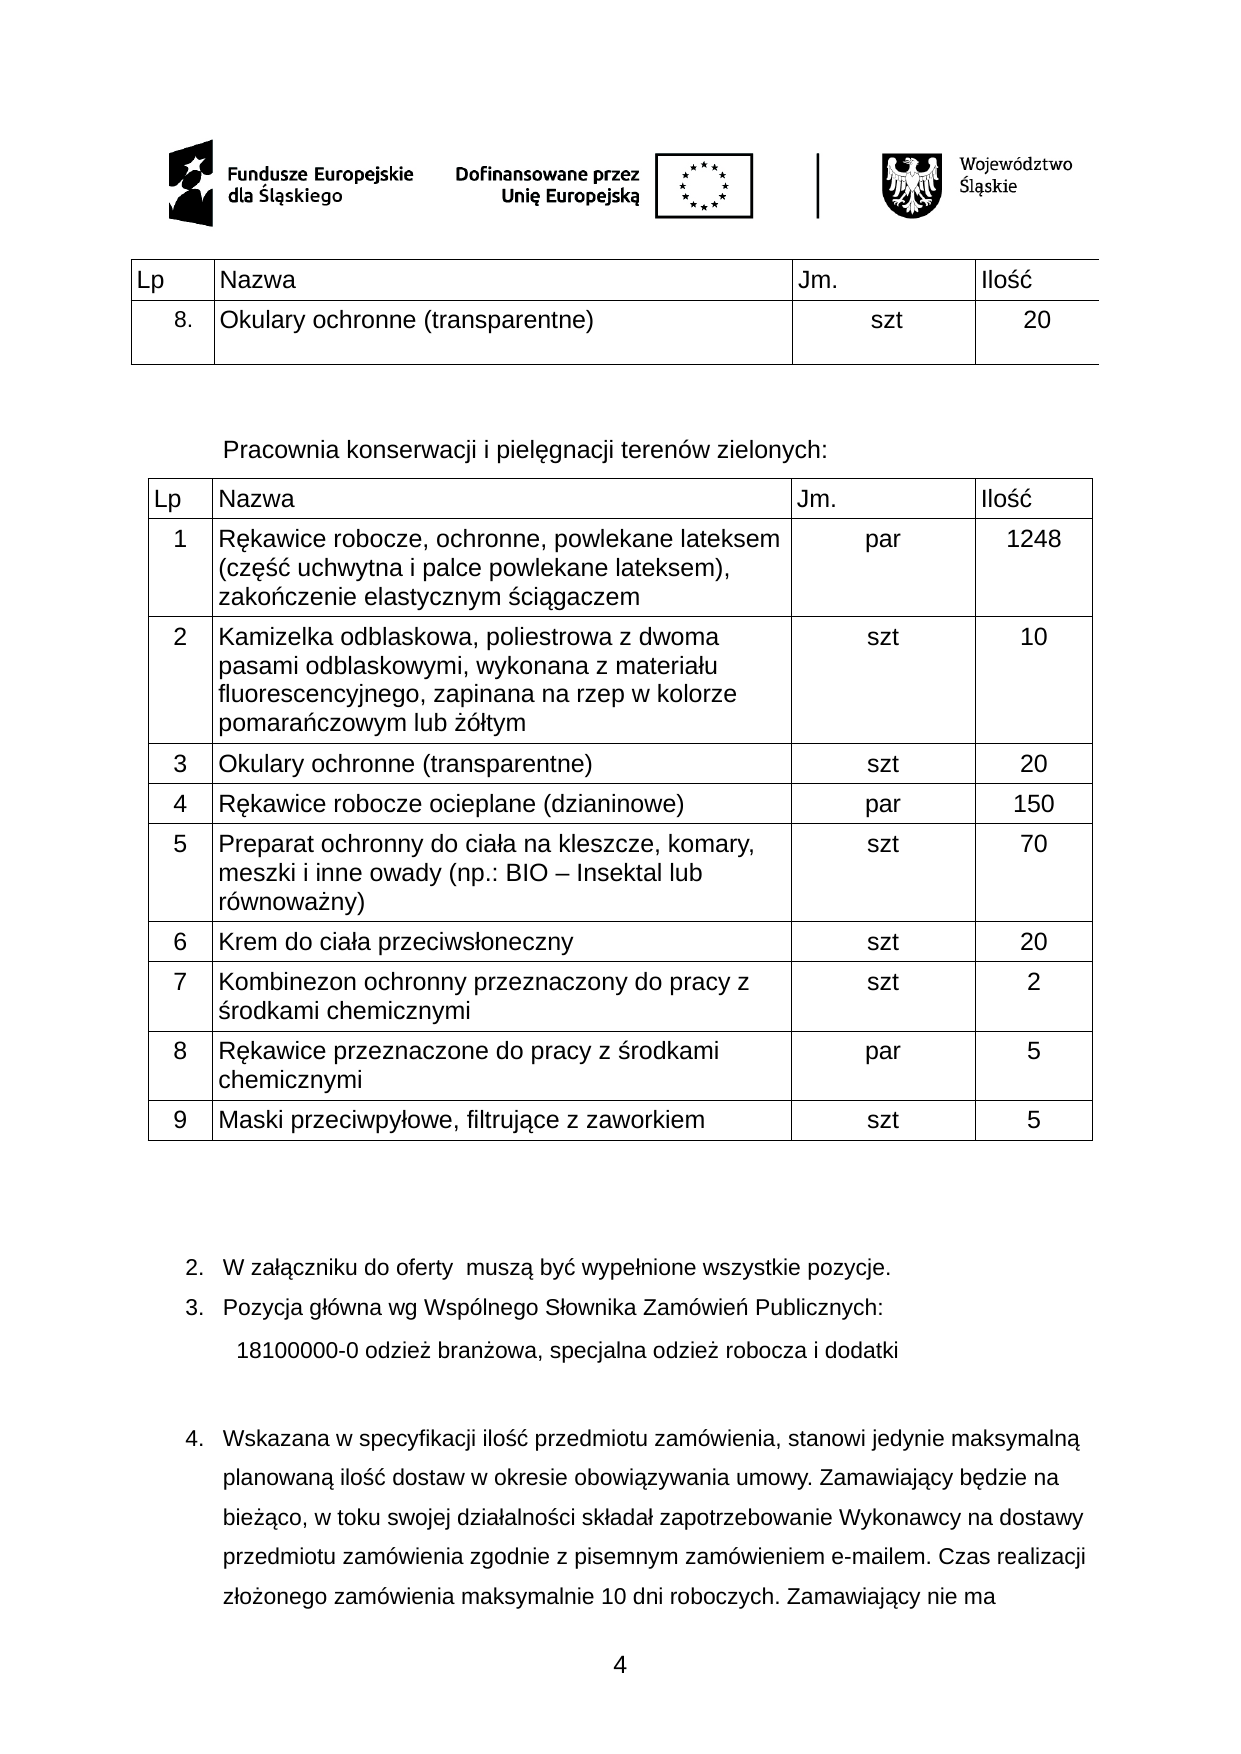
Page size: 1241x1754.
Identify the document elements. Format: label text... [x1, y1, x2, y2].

table_cell par [792, 1032, 975, 1099]
table_cell 1248 [976, 519, 1092, 616]
picture [147, 118, 1093, 248]
table_cell 20 [976, 301, 1099, 364]
table_cell 150 [976, 784, 1092, 823]
table_cell 20 [976, 922, 1092, 961]
table_cell 7 [149, 962, 212, 1031]
table_header Jm. [793, 260, 975, 300]
table_cell 8 [149, 1032, 212, 1099]
table_cell 2 [149, 617, 212, 743]
table_cell szt [792, 617, 975, 743]
list Pracownia konserwacji i pielęgnacji terenów zielonych: [185, 435, 1092, 464]
table_header Nazwa [215, 260, 792, 300]
table_cell 1 [149, 519, 212, 616]
table_cell szt [792, 824, 975, 921]
table_cell szt [792, 922, 975, 961]
table_cell 3 [149, 744, 212, 783]
list Pozycja główna wg Wspólnego Słownika Zamówień Publicznych: [185, 1293, 1092, 1320]
table_cell Rękawice robocze, ochronne, powlekane lateksem (część uchwytna i palce powlekane lateksem), zakończenie elastycznym ściągaczem [213, 519, 791, 616]
table_cell 5 [976, 1032, 1092, 1099]
table_cell par [792, 519, 975, 616]
table_cell Preparat ochronny do ciała na kleszcze, komary, meszki i inne owady (np.: BIO – Insektal lub równoważny) [213, 824, 791, 921]
table_cell 5 [149, 824, 212, 921]
table_header Lp [149, 479, 212, 518]
table_cell Maski przeciwpyłowe, filtrujące z zaworkiem [213, 1101, 791, 1140]
table_cell Rękawice robocze ocieplane (dzianinowe) [213, 784, 791, 823]
list Wskazana w specyfikacji ilość przedmiotu zamówienia, stanowi jedynie maksymalną planowaną ilość dostaw w okresie obowiązywania umowy. Zamawiający będzie na bieżąco, w toku swojej działalności składał zapotrzebowanie Wykonawcy na dostawy przedmiotu zamówienia zgodnie z pisemnym zamówieniem e-mailem. Czas realizacji złożonego zamówienia maksymalnie 10 dni roboczych. Zamawiający nie ma [185, 1425, 1092, 1609]
table_cell 20 [976, 744, 1092, 783]
table_cell 4 [149, 784, 212, 823]
table_header Nazwa [213, 479, 791, 518]
table_cell 10 [976, 617, 1092, 743]
table_cell Okulary ochronne (transparentne) [215, 301, 792, 364]
table_cell 5 [976, 1101, 1092, 1140]
table_cell Rękawice przeznaczone do pracy z środkami chemicznymi [213, 1032, 791, 1099]
table_cell 6 [149, 922, 212, 961]
table_cell szt [792, 1101, 975, 1140]
table_cell Kamizelka odblaskowa, poliestrowa z dwoma pasami odblaskowymi, wykonana z materiału fluorescencyjnego, zapinana na rzep w kolorze pomarańczowym lub żółtym [213, 617, 791, 743]
table_cell 2 [976, 962, 1092, 1031]
text 18100000-0 odzież branżowa, specjalna odzież robocza i dodatki [148, 1337, 1092, 1364]
table_header Lp [132, 260, 214, 300]
table_header Ilość [976, 479, 1092, 518]
table_cell Krem do ciała przeciwsłoneczny [213, 922, 791, 961]
table_header Ilość [976, 260, 1099, 300]
table_cell szt [793, 301, 975, 364]
table_cell szt [792, 744, 975, 783]
list W załączniku do oferty muszą być wypełnione wszystkie pozycje. [185, 1254, 1092, 1280]
table_cell 9 [149, 1101, 212, 1140]
table_cell szt [792, 962, 975, 1031]
table_cell Kombinezon ochronny przeznaczony do pracy z środkami chemicznymi [213, 962, 791, 1031]
table_cell par [792, 784, 975, 823]
table_cell Okulary ochronne (transparentne) [213, 744, 791, 783]
table_cell [132, 301, 214, 364]
table_header Jm. [792, 479, 975, 518]
table_cell 70 [976, 824, 1092, 921]
